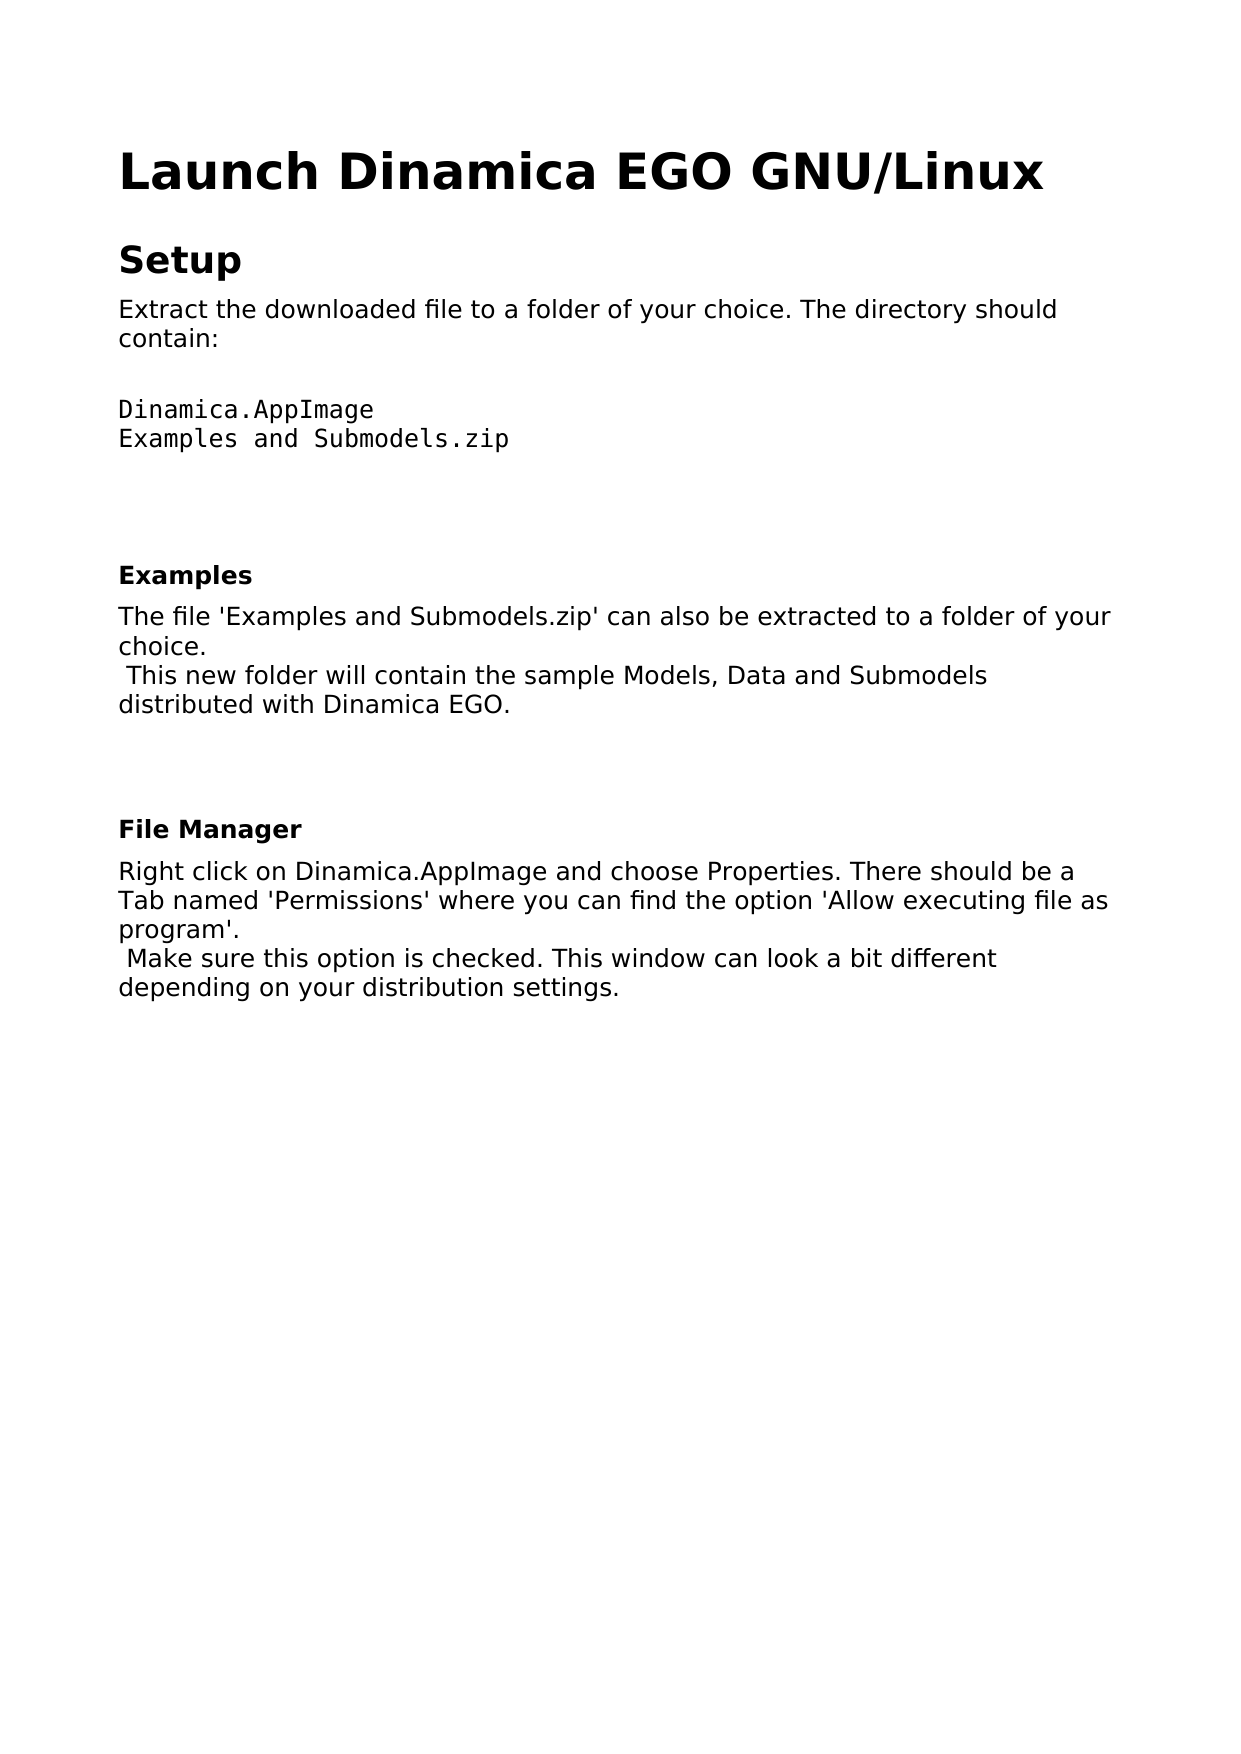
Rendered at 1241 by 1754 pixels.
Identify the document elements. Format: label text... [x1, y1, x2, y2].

subtitle File Manager [118, 815, 1122, 844]
text Extract the downloaded file to a folder of your choice. The directory should contain: [118, 295, 1122, 382]
text Dinamica.AppImage Examples and Submodels.zip [118, 395, 1122, 453]
subtitle Examples [118, 561, 1122, 590]
text Right click on Dinamica.AppImage and choose Properties. There should be a Tab named 'Permissions' where you can find the option 'Allow executing file as program'. Make sure this option is checked. This window can look a bit different depending on your distribution settings. [118, 857, 1122, 1032]
subtitle Launch Dinamica EGO GNU/Linux [118, 143, 1122, 201]
text The file 'Examples and Submodels.zip' can also be extracted to a folder of your choice. This new folder will contain the sample Models, Data and Submodels distributed with Dinamica EGO. [118, 603, 1122, 778]
subtitle Setup [118, 239, 1122, 282]
